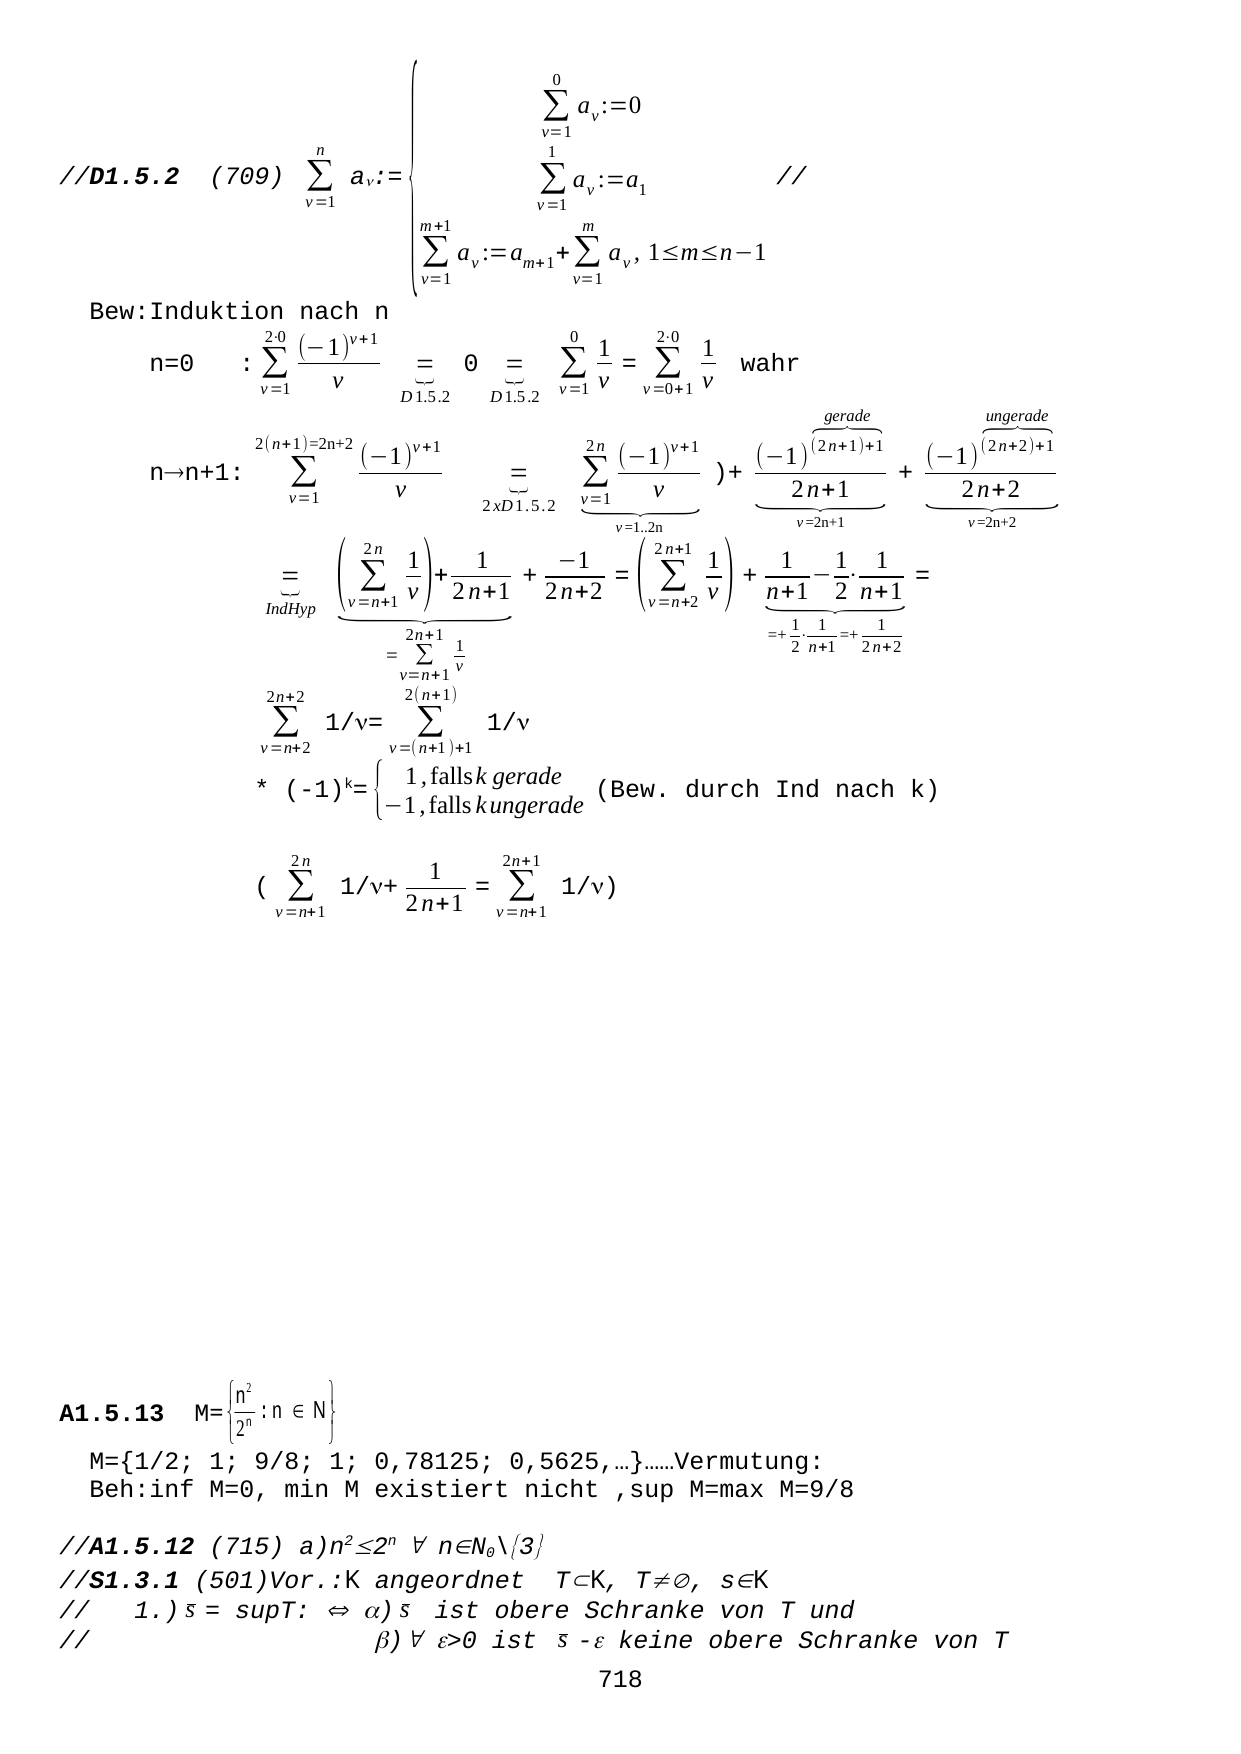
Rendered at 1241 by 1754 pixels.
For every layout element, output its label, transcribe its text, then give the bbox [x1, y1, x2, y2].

text A1.5.13 M= [59, 1375, 1181, 1448]
text 1/=1/ [59, 685, 1181, 759]
subtitle Bew:Induktion nach n [59, 299, 1181, 327]
text //S1.3.1 (501)Vor.:K angeordnet TK, T, sK [59, 1562, 1181, 1596]
text nn+1: )++ [59, 406, 1181, 536]
text (1/+=1/) [59, 851, 1181, 922]
text M={1/2; 1; 9/8; 1; 0,78125; 0,5625,…}……Vermutung: [59, 1448, 1181, 1477]
text Beh:inf M=0, min M existiert nicht ,sup M=max M=9/8 [59, 1477, 1181, 1505]
text * (-1)k=(Bew. durch Ind nach k) [59, 759, 1181, 822]
text +=+= [59, 536, 1181, 685]
text n=0 :0= wahr [59, 327, 1181, 406]
subtitle //D1.5.2 (709) a:=// [59, 59, 1181, 299]
subtitle //A1.5.12 (715) a)n22n  nN0\3 [59, 1533, 1181, 1562]
text // ) >0 ist - keine obere Schranke von T [59, 1626, 1181, 1656]
text // 1.)= supT:  ) ist obere Schranke von T und [59, 1596, 1181, 1626]
